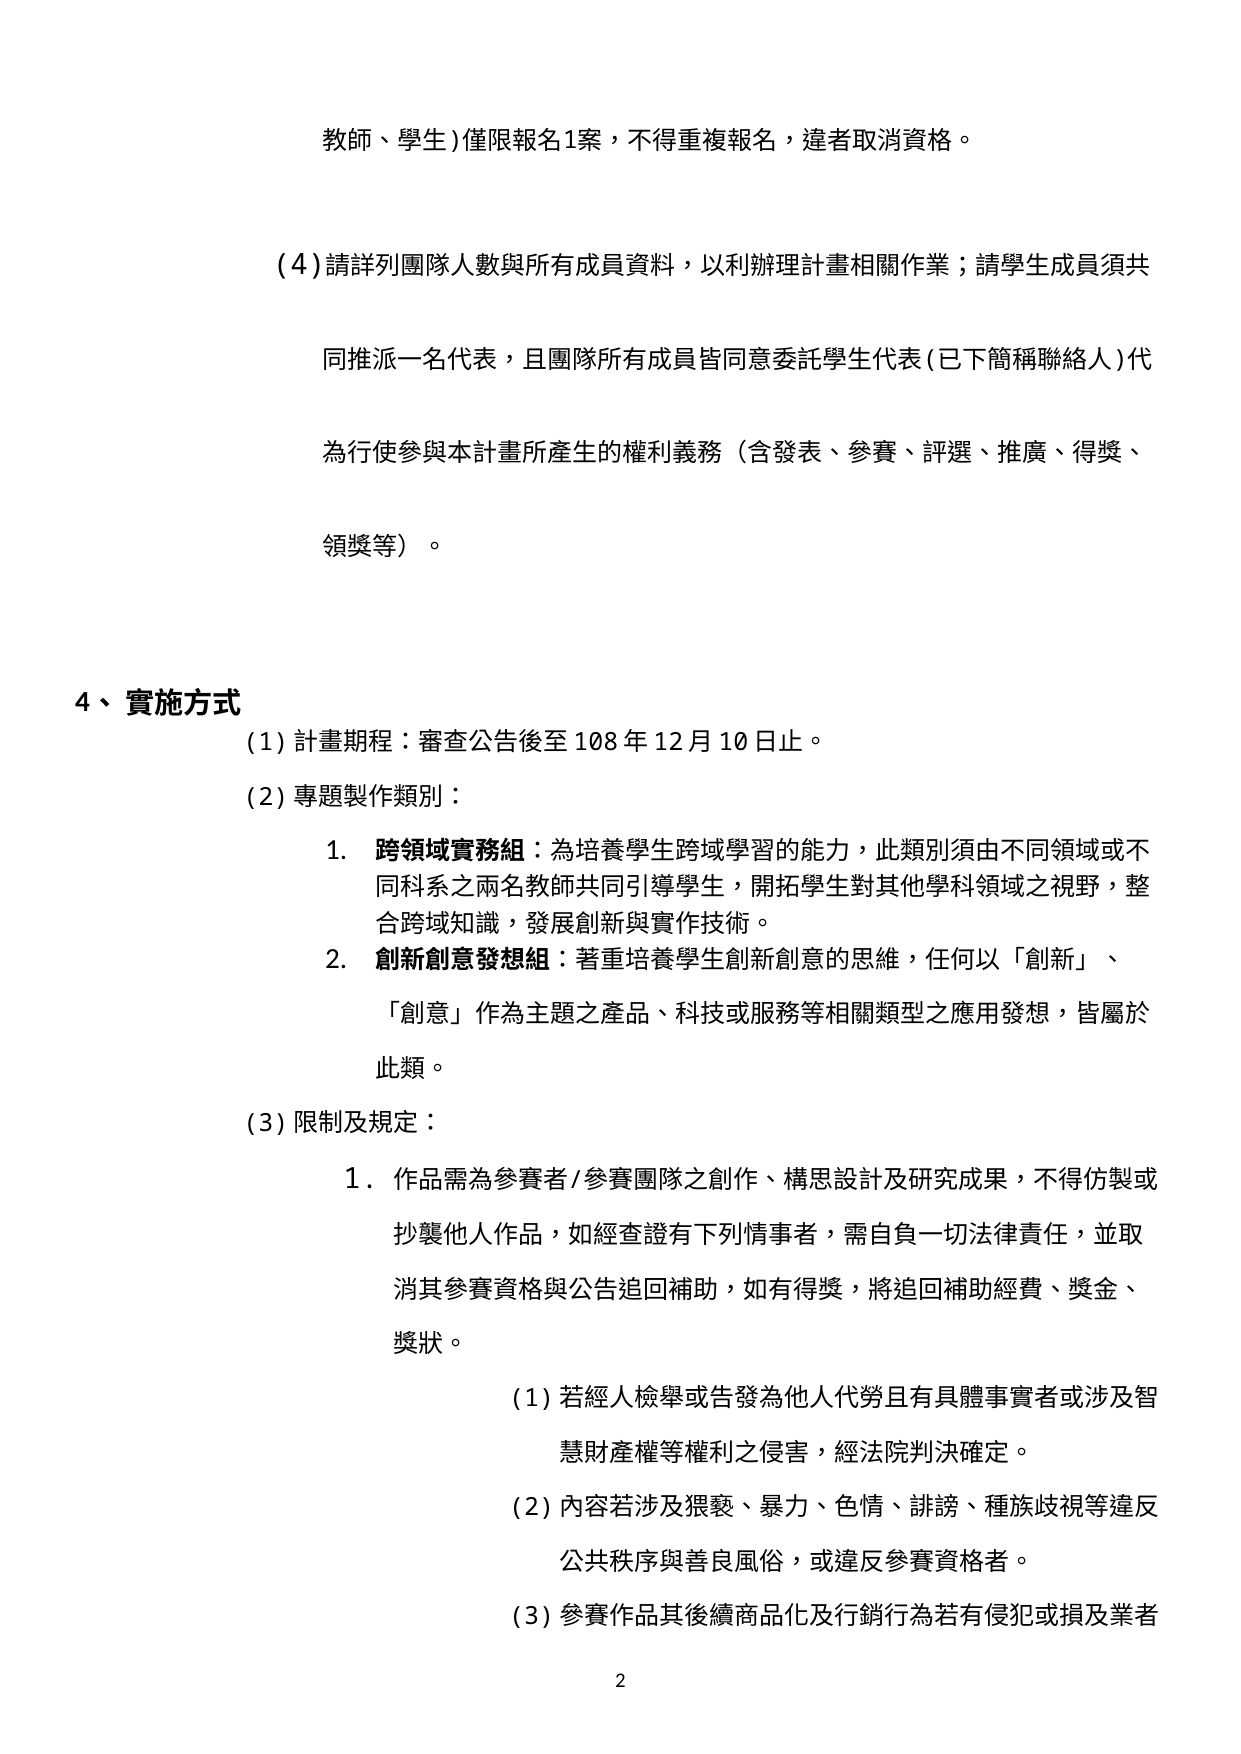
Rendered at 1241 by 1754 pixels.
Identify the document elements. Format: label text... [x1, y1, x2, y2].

list 限制及規定： [243, 1102, 1165, 1139]
list 專題製作類別： [243, 776, 1165, 812]
list 計畫期程：審查公告後至108年12月10日止。 [243, 722, 1165, 758]
list 若經人檢舉或告發為他人代勞且有具體事實者或涉及智慧財產權等權利之侵害，經法院判決確定。 [509, 1378, 1165, 1468]
list 教師、學生)僅限報名1案，不得重複報名，違者取消資格。 [273, 97, 1165, 159]
list 創新創意發想組：著重培養學生創新創意的思維，任何以「創新」、「創意」作為主題之產品、科技或服務等相關類型之應用發想，皆屬於此類。 [325, 939, 1165, 1084]
list 參賽作品其後續商品化及行銷行為若有侵犯或損及業者 [509, 1595, 1165, 1632]
list 內容若涉及猥褻、暴力、色情、誹謗、種族歧視等違反公共秩序與善良風俗，或違反參賽資格者。 [509, 1487, 1165, 1577]
list 作品需為參賽者/參賽團隊之創作、構思設計及研究成果，不得仿製或抄襲他人作品，如經查證有下列情事者，需自負一切法律責任，並取消其參賽資格與公告追回補助，如有得獎，將追回補助經費、獎金、獎狀。 [343, 1157, 1165, 1360]
list 跨領域實務組：為培養學生跨域學習的能力，此類別須由不同領域或不同科系之兩名教師共同引導學生，開拓學生對其他學科領域之視野，整合跨域知識，發展創新與實作技術。 [325, 831, 1165, 939]
list 請詳列團隊人數與所有成員資料，以利辦理計畫相關作業；請學生成員須共同推派一名代表，且團隊所有成員皆同意委託學生代表(已下簡稱聯絡人)代為行使參與本計畫所產生的權利義務（含發表、參賽、評選、推廣、得獎、領獎等）。 [273, 222, 1165, 566]
list 實施方式 [75, 659, 1165, 722]
